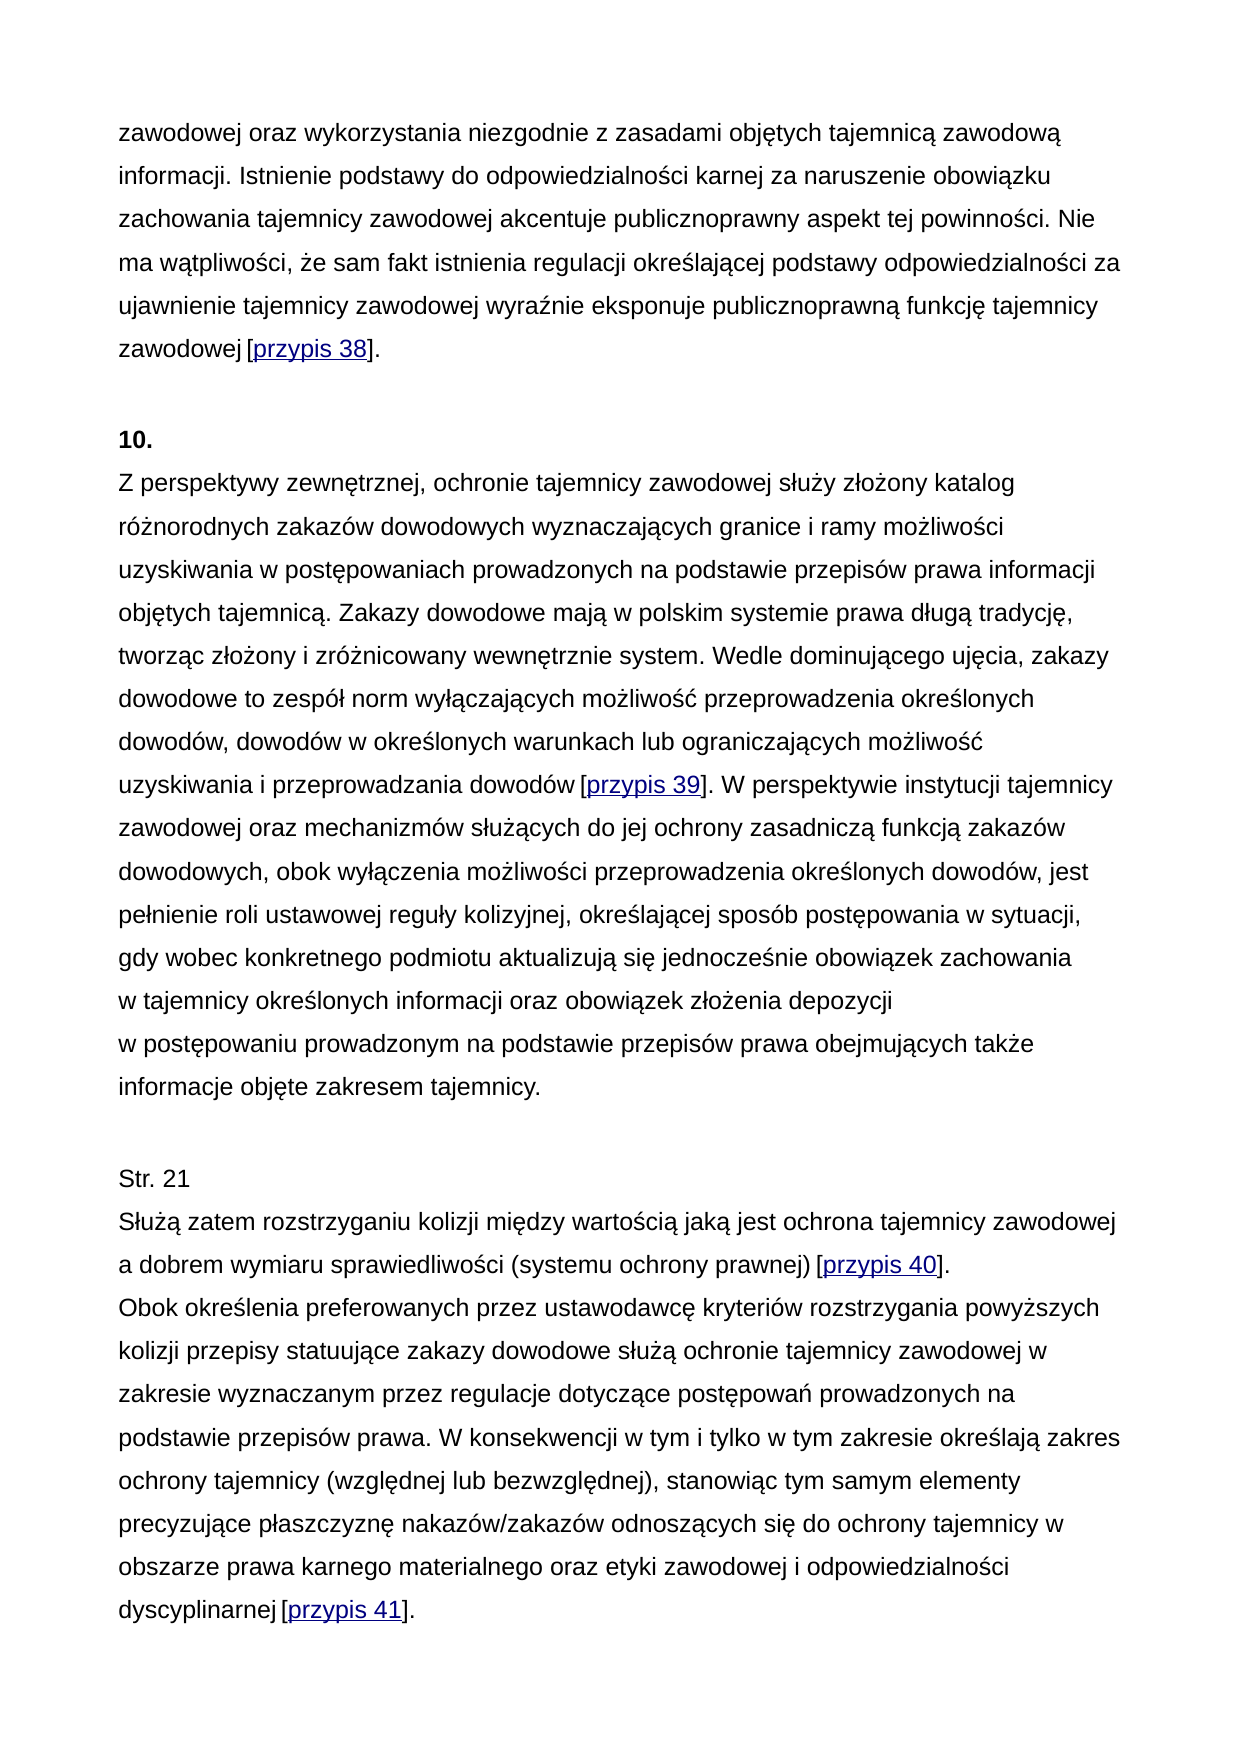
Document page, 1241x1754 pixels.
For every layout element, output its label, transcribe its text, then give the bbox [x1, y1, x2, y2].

text Str. 21 [118, 1164, 1122, 1192]
text zawodowej oraz wykorzystania niezgodnie z zasadami objętych tajemnicą zawodową informacji. Istnienie podstawy do odpowiedzialności karnej za naruszenie obowiązku zachowania tajemnicy zawodowej akcentuje publicznoprawny aspekt tej powinności. Nie ma wątpliwości, że sam fakt istnienia regulacji określającej podstawy odpowiedzialności za ujawnienie tajemnicy zawodowej wyraźnie eksponuje publicznoprawną funkcję tajemnicy zawodowej [przypis 38]. [118, 118, 1122, 362]
text w tajemnicy określonych informacji oraz obowiązek złożenia depozycji [118, 986, 1122, 1015]
text Obok określenia preferowanych przez ustawodawcę kryteriów rozstrzygania powyższych kolizji przepisy statuujące zakazy dowodowe służą ochronie tajemnicy zawodowej w zakresie wyznaczanym przez regulacje dotyczące postępowań prowadzonych na podstawie przepisów prawa. W konsekwencji w tym i tylko w tym zakresie określają zakres ochrony tajemnicy (względnej lub bezwzględnej), stanowiąc tym samym elementy precyzujące płaszczyznę nakazów/zakazów odnoszących się do ochrony tajemnicy w obszarze prawa karnego materialnego oraz etyki zawodowej i odpowiedzialności dyscyplinarnej [przypis 41]. [118, 1293, 1122, 1624]
text w postępowaniu prowadzonym na podstawie przepisów prawa obejmujących także informacje objęte zakresem tajemnicy. [118, 1029, 1122, 1101]
text Służą zatem rozstrzyganiu kolizji między wartością jaką jest ochrona tajemnicy zawodowej a dobrem wymiaru sprawiedliwości (systemu ochrony prawnej) [przypis 40]. [118, 1207, 1122, 1279]
text Z perspektywy zewnętrznej, ochronie tajemnicy zawodowej służy złożony katalog różnorodnych zakazów dowodowych wyznaczających granice i ramy możliwości uzyskiwania w postępowaniach prowadzonych na podstawie przepisów prawa informacji objętych tajemnicą. Zakazy dowodowe mają w polskim systemie prawa długą tradycję, tworząc złożony i zróżnicowany wewnętrznie system. Wedle dominującego ujęcia, zakazy dowodowe to zespół norm wyłączających możliwość przeprowadzenia określonych dowodów, dowodów w określonych warunkach lub ograniczających możliwość uzyskiwania i przeprowadzania dowodów [przypis 39]. W perspektywie instytucji tajemnicy zawodowej oraz mechanizmów służących do jej ochrony zasadniczą funkcją zakazów dowodowych, obok wyłączenia możliwości przeprowadzenia określonych dowodów, jest pełnienie roli ustawowej reguły kolizyjnej, określającej sposób postępowania w sytuacji, gdy wobec konkretnego podmiotu aktualizują się jednocześnie obowiązek zachowania [118, 468, 1122, 972]
subtitle 10. [118, 425, 1122, 454]
